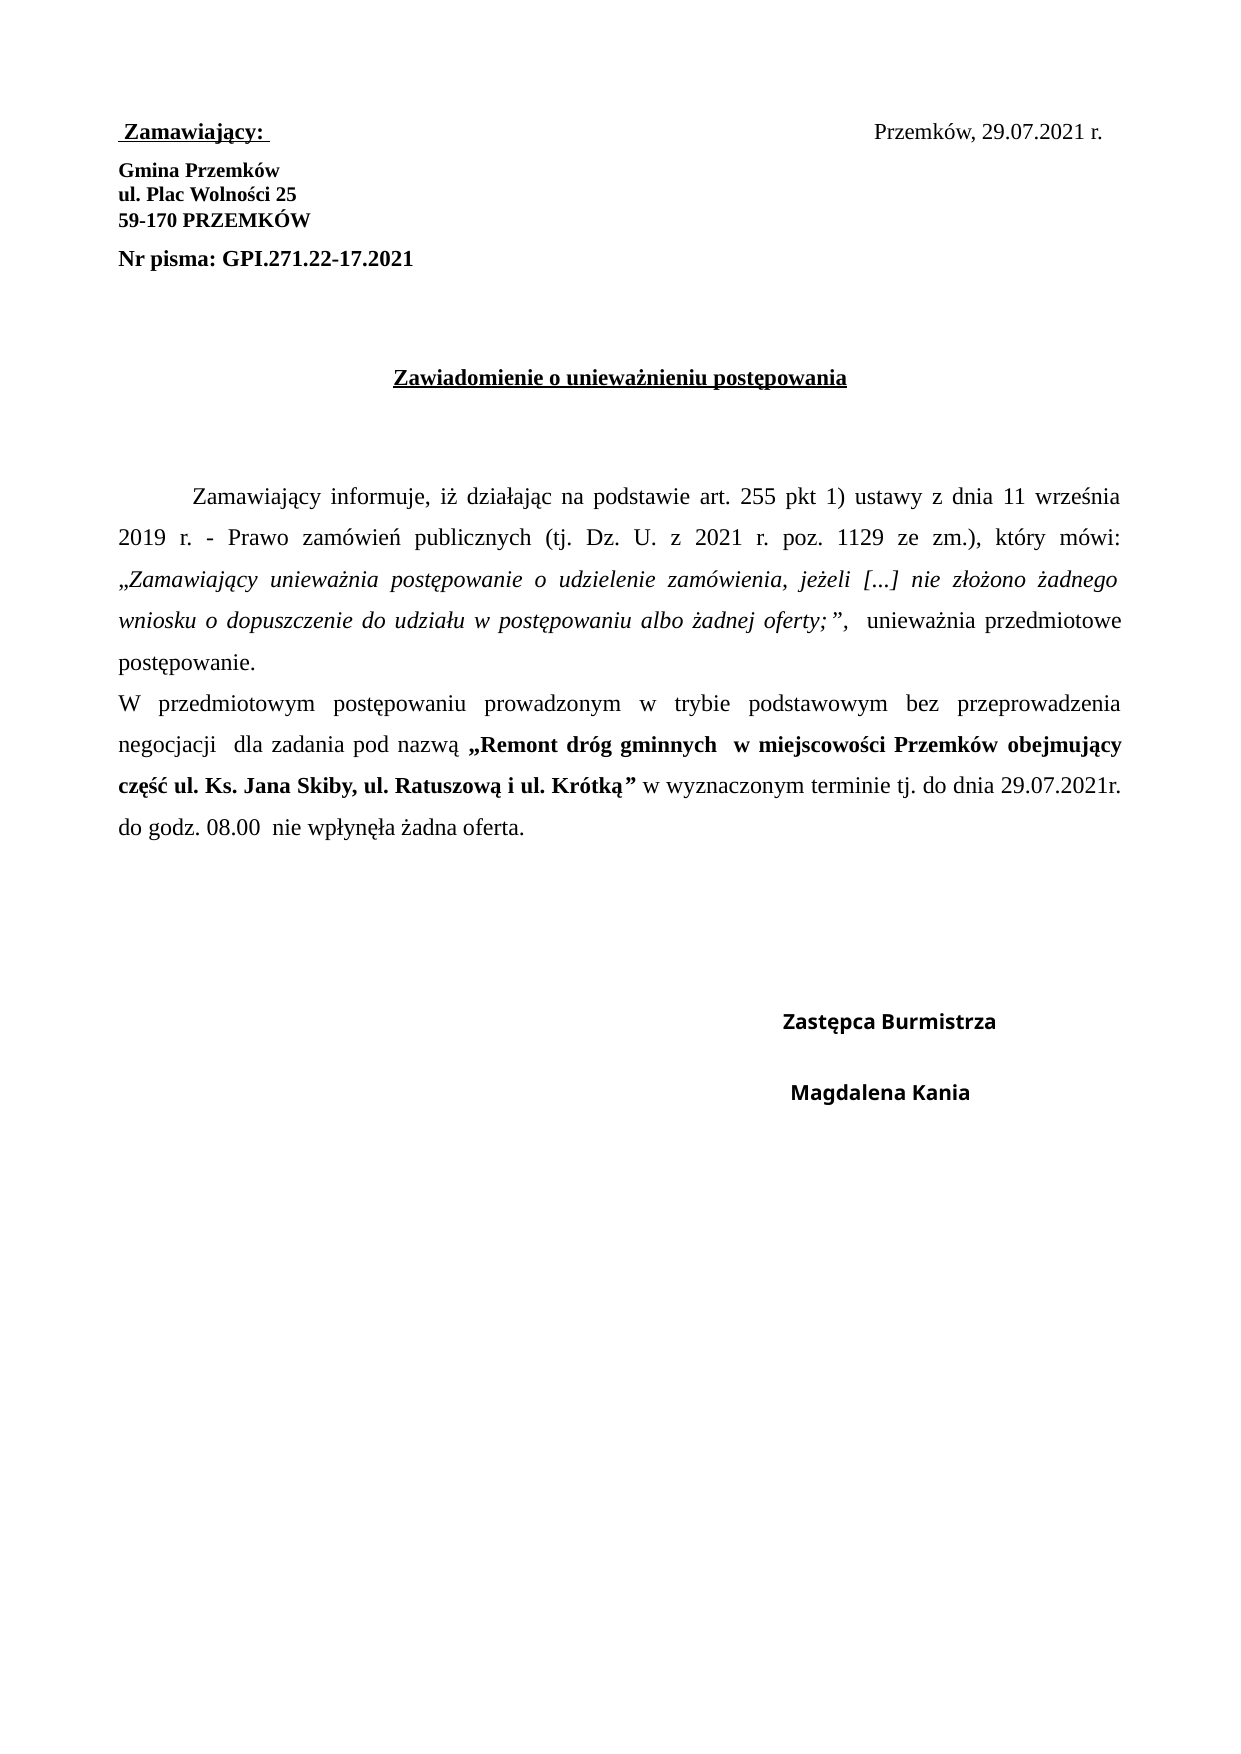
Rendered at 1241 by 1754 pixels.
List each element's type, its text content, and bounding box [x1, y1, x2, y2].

text Zamawiający informuje, iż działając na podstawie art. 255 pkt 1) ustawy z dnia 11 września 2019 r. - Prawo zamówień publicznych (tj. Dz. U. z 2021 r. poz. 1129 ze zm.), który mówi: „Zamawiający unieważnia postępowanie o udzielenie zamówienia, jeżeli [...] nie złożono żadnego wniosku o dopuszczenie do udziału w postępowaniu albo żadnej oferty;”, unieważnia przedmiotowe postępowanie. [118, 482, 1122, 675]
text 59-170 PRZEMKÓW [118, 206, 1122, 232]
text W przedmiotowym postępowaniu prowadzonym w trybie podstawowym bez przeprowadzenia negocjacji dla zadania pod nazwą „Remont dróg gminnych w miejscowości Przemków obejmujący część ul. Ks. Jana Skiby, ul. Ratuszową i ul. Krótką” w wyznaczonym terminie tj. do dnia 29.07.2021r. do godz. 08.00 nie wpłynęła żadna oferta. [118, 689, 1122, 841]
text Magdalena Kania [118, 1078, 1122, 1107]
text Zastępca Burmistrza [118, 1007, 1122, 1036]
text ul. Plac Wolności 25 [118, 182, 1122, 206]
text Gmina Przemków [118, 158, 1122, 182]
text Nr pisma: GPI.271.22-17.2021 [118, 245, 1122, 311]
text Zawiadomienie o unieważnieniu postępowania [118, 364, 1122, 390]
text Zamawiający: Przemków, 29.07.2021 r. [118, 118, 1122, 144]
